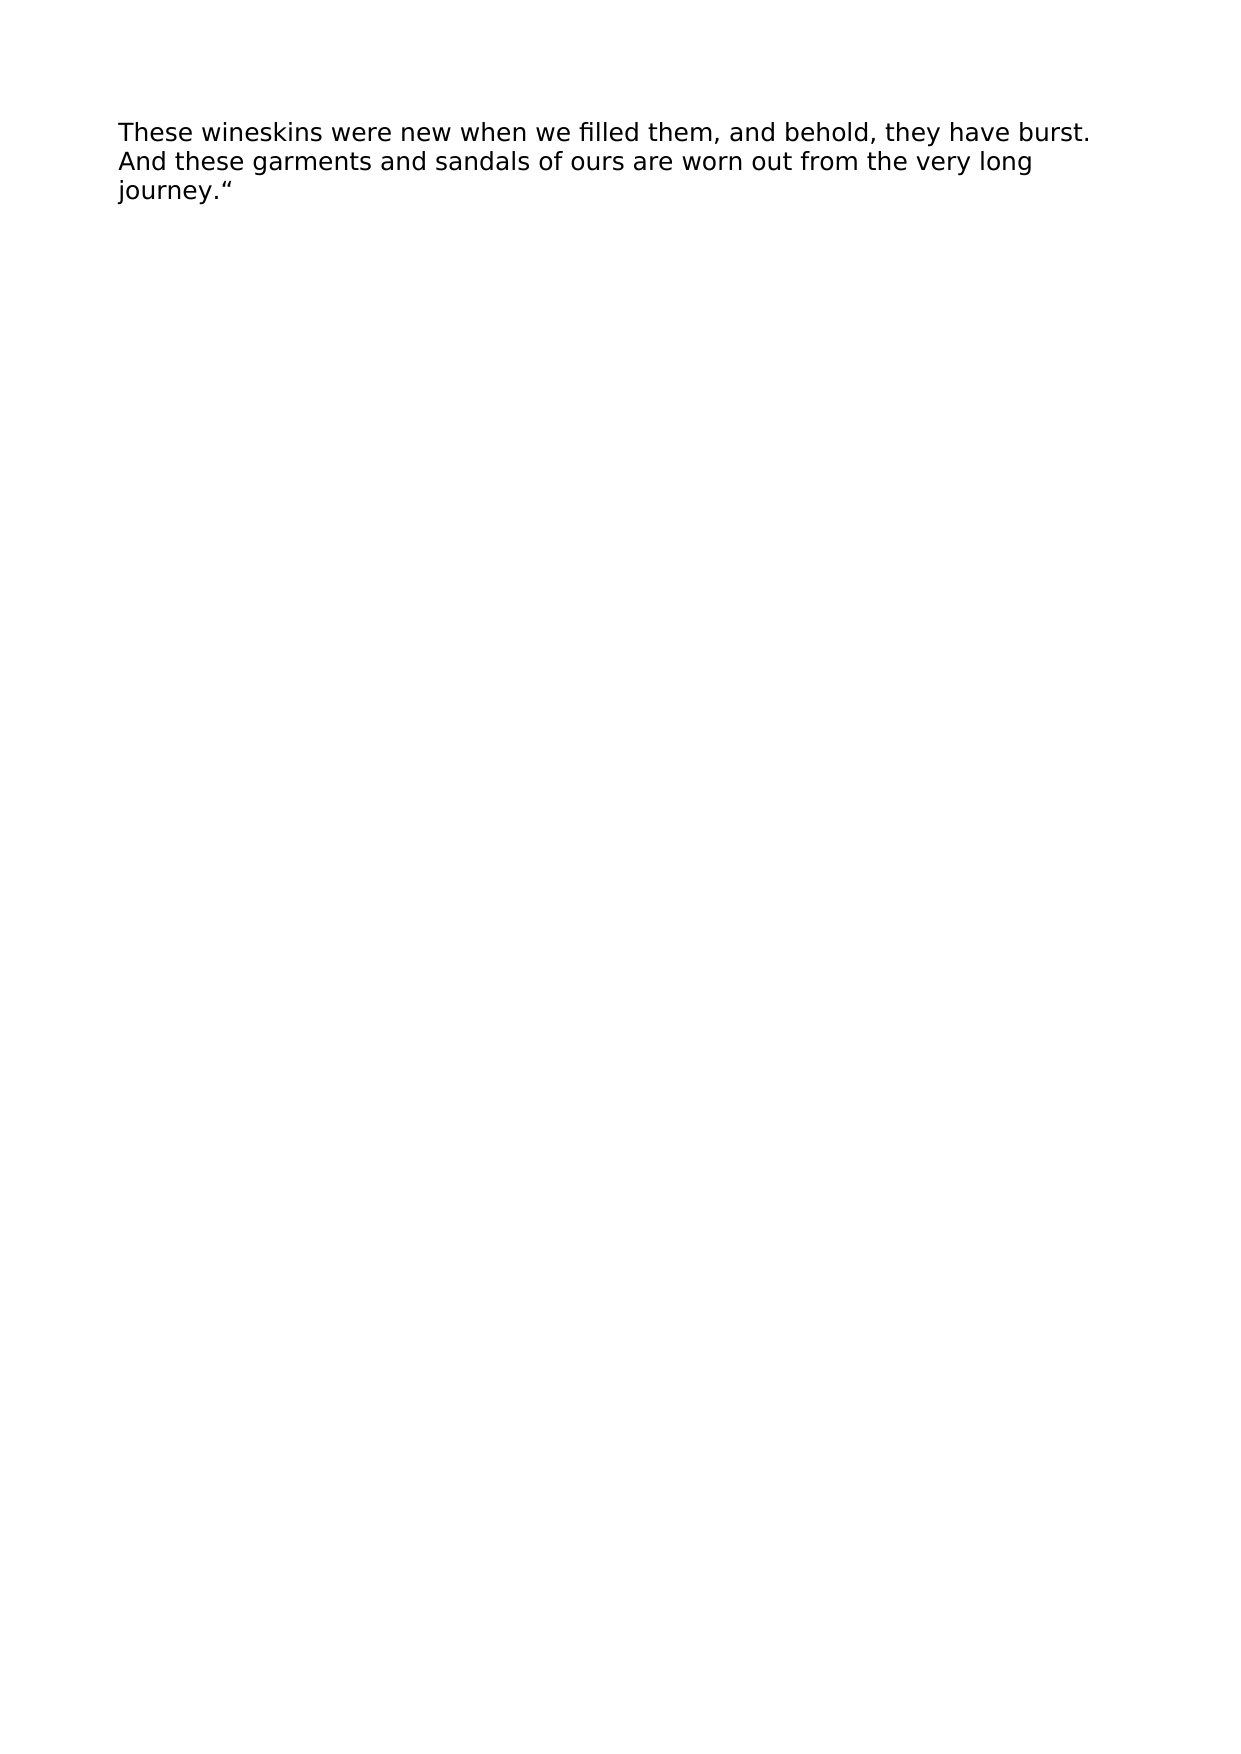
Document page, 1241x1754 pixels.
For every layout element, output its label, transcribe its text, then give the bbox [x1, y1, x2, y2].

text These wineskins were new when we filled them, and behold, they have burst. And these garments and sandals of ours are worn out from the very long journey.“ [118, 118, 1122, 206]
